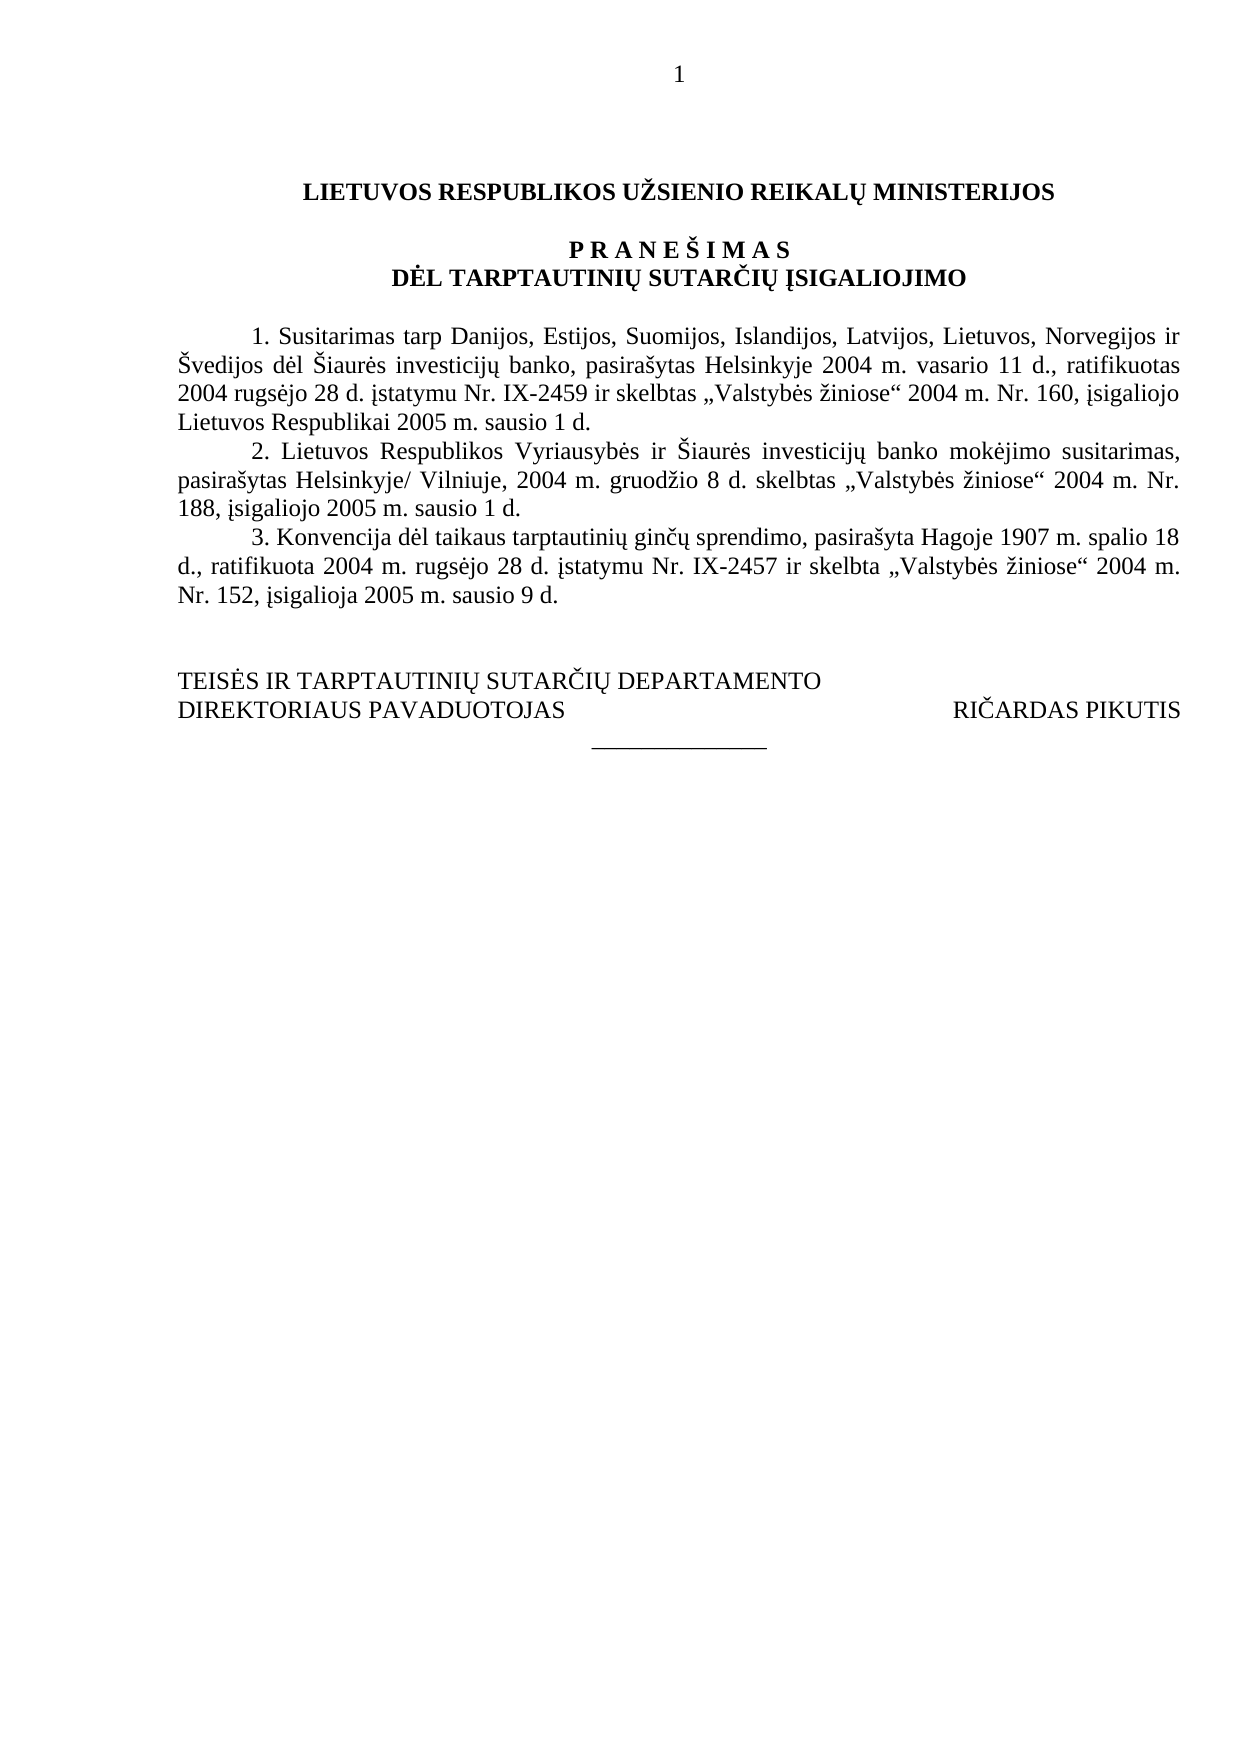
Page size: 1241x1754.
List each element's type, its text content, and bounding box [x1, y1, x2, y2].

text LIETUVOS RESPUBLIKOS UŽSIENIO REIKALŲ MINISTERIJOS [177, 177, 1181, 206]
text 1. Susitarimas tarp Danijos, Estijos, Suomijos, Islandijos, Latvijos, Lietuvos, Norvegijos ir Švedijos dėl Šiaurės investicijų banko, pasirašytas Helsinkyje 2004 m. vasario 11 d., ratifikuotas 2004 rugsėjo 28 d. įstatymu Nr. IX-2459 ir skelbtas „Valstybės žiniose“ 2004 m. Nr. 160, įsigaliojo Lietuvos Respublikai 2005 m. sausio 1 d. [177, 321, 1181, 436]
text DIREKTORIAUS PAVADUOTOJAS RIČARDAS PIKUTIS [177, 695, 1181, 723]
text 2. Lietuvos Respublikos Vyriausybės ir Šiaurės investicijų banko mokėjimo susitarimas, pasirašytas Helsinkyje/ Vilniuje, 2004 m. gruodžio 8 d. skelbtas „Valstybės žiniose“ 2004 m. Nr. 188, įsigaliojo 2005 m. sausio 1 d. [177, 436, 1181, 522]
text 3. Konvencija dėl taikaus tarptautinių ginčų sprendimo, pasirašyta Hagoje 1907 m. spalio 18 d., ratifikuota 2004 m. rugsėjo 28 d. įstatymu Nr. IX-2457 ir skelbta „Valstybės žiniose“ 2004 m. Nr. 152, įsigalioja 2005 m. sausio 9 d. [177, 522, 1181, 608]
text P R A N E Š I M A S [177, 235, 1181, 263]
text DĖL TARPTAUTINIŲ SUTARČIŲ ĮSIGALIOJIMO [177, 263, 1181, 292]
text TEISĖS IR TARPTAUTINIŲ SUTARČIŲ DEPARTAMENTO [177, 666, 1181, 695]
text ______________ [177, 723, 1181, 752]
